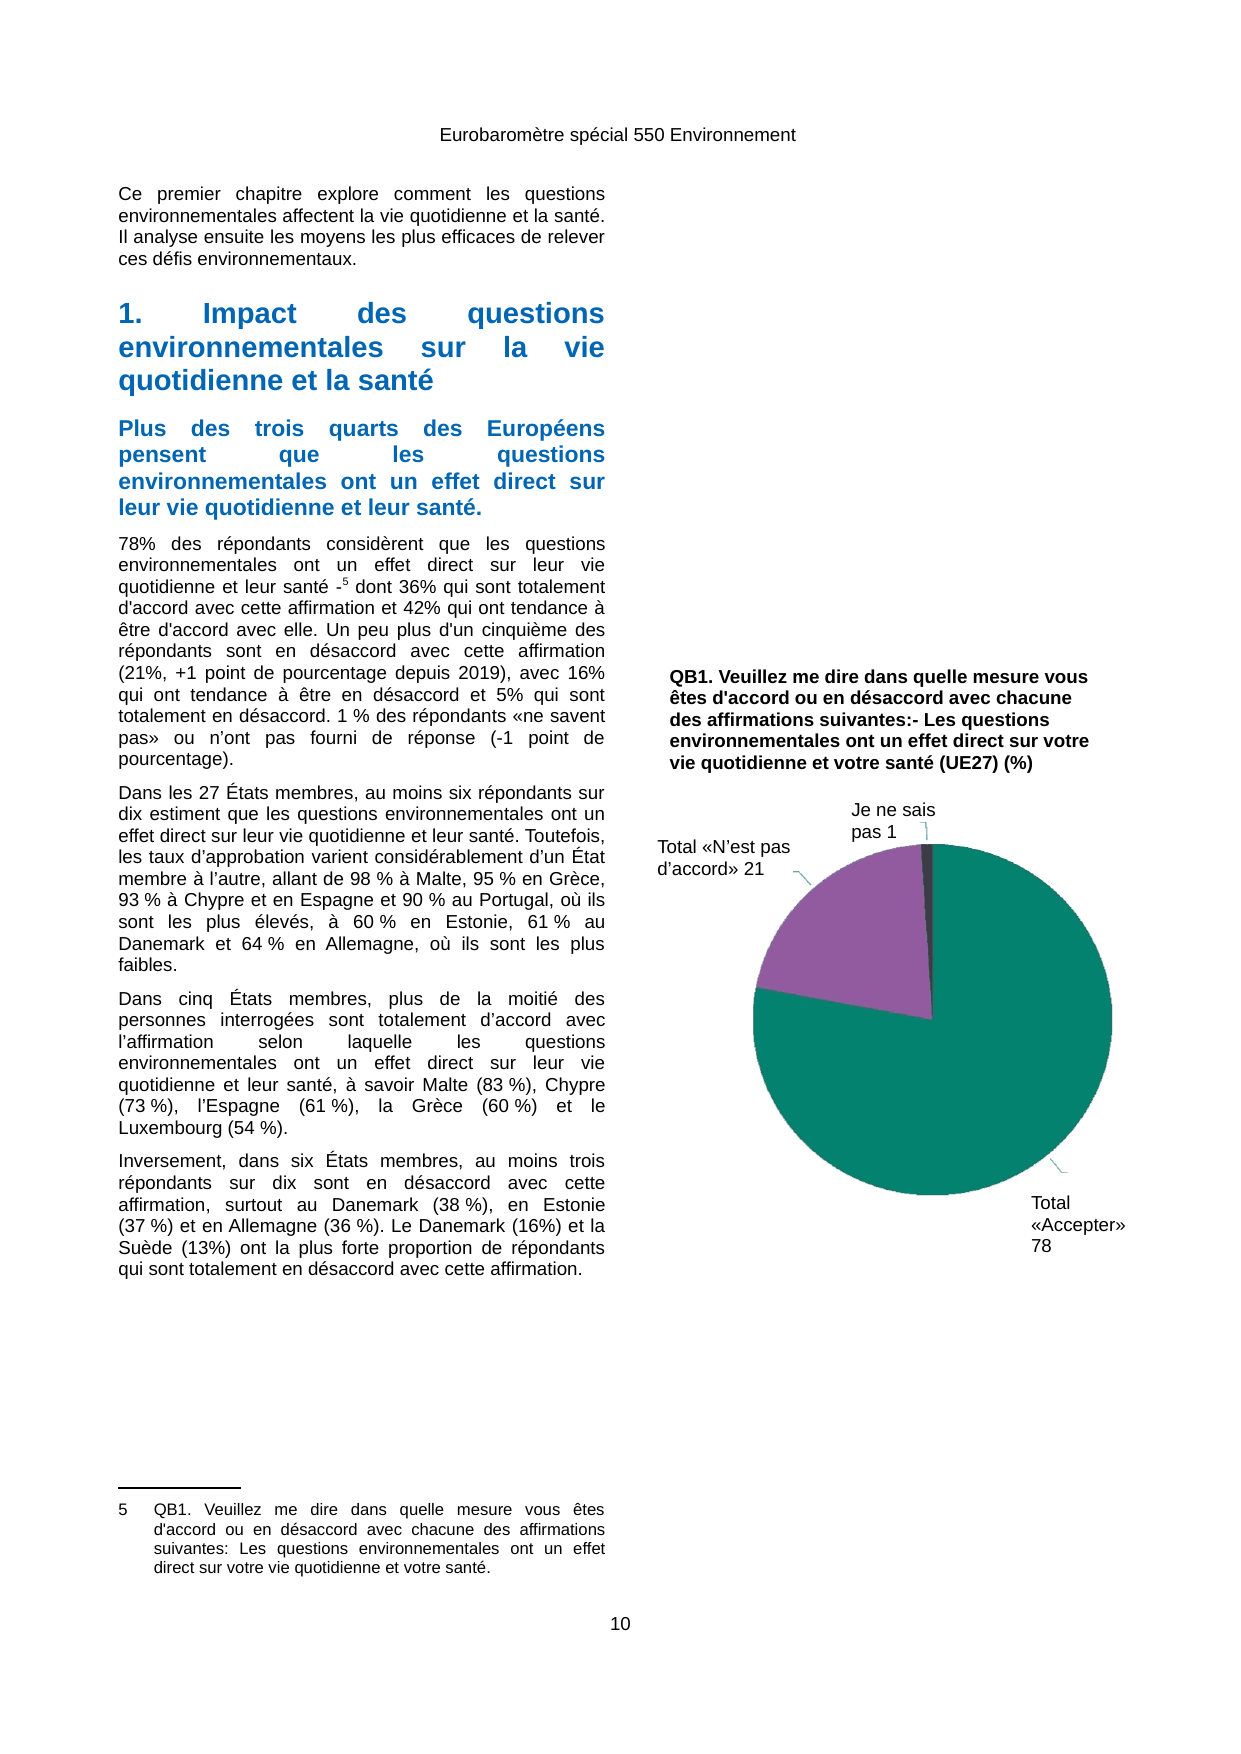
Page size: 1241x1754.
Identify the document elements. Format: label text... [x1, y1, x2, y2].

text QB1. Veuillez me dire dans quelle mesure vous êtes d'accord ou en désaccord avec chacune des affirmations suivantes: Les questions environnementales ont un effet direct sur votre vie quotidienne et votre santé. [118, 1500, 605, 1577]
text Inversement, dans six États membres, au moins trois répondants sur dix sont en désaccord avec cette affirmation, surtout au Danemark (38 %), en Estonie (37 %) et en Allemagne (36 %). Le Danemark (16%) et la Suède (13%) ont la plus forte proportion de répondants qui sont totalement en désaccord avec cette affirmation. [118, 1150, 605, 1279]
subtitle 1. Impact des questions environnementales sur la vie quotidienne et la santé [118, 296, 605, 397]
picture [747, 817, 1116, 1199]
text 78% des répondants considèrent que les questions environnementales ont un effet direct sur leur vie quotidienne et leur santé - dont 36% qui sont totalement d'accord avec cette affirmation et 42% qui ont tendance à être d'accord avec elle. Un peu plus d'un cinquième des répondants sont en désaccord avec cette affirmation (21%, +1 point de pourcentage depuis 2019), avec 16% qui ont tendance à être en désaccord et 5% qui sont totalement en désaccord. 1 % des répondants «ne savent pas» ou n’ont pas fourni de réponse (-1 point de pourcentage). [118, 532, 605, 769]
text Dans cinq États membres, plus de la moitié des personnes interrogées sont totalement d’accord avec l’affirmation selon laquelle les questions environnementales ont un effet direct sur leur vie quotidienne et leur santé, à savoir Malte (83 %), Chypre (73 %), l’Espagne (61 %), la Grèce (60 %) et le Luxembourg (54 %). [118, 987, 605, 1138]
text Ce premier chapitre explore comment les questions environnementales affectent la vie quotidienne et la santé. Il analyse ensuite les moyens les plus efficaces de relever ces défis environnementaux. [118, 183, 605, 269]
text Plus des trois quarts des Européens pensent que les questions environnementales ont un effet direct sur leur vie quotidienne et leur santé. [118, 415, 605, 521]
text Dans les 27 États membres, au moins six répondants sur dix estiment que les questions environnementales ont un effet direct sur leur vie quotidienne et leur santé. Toutefois, les taux d’approbation varient considérablement d’un État membre à l’autre, allant de 98 % à Malte, 95 % en Grèce, 93 % à Chypre et en Espagne et 90 % au Portugal, où ils sont les plus élevés, à 60 % en Estonie, 61 % au Danemark et 64 % en Allemagne, où ils sont les plus faibles. [118, 781, 605, 976]
